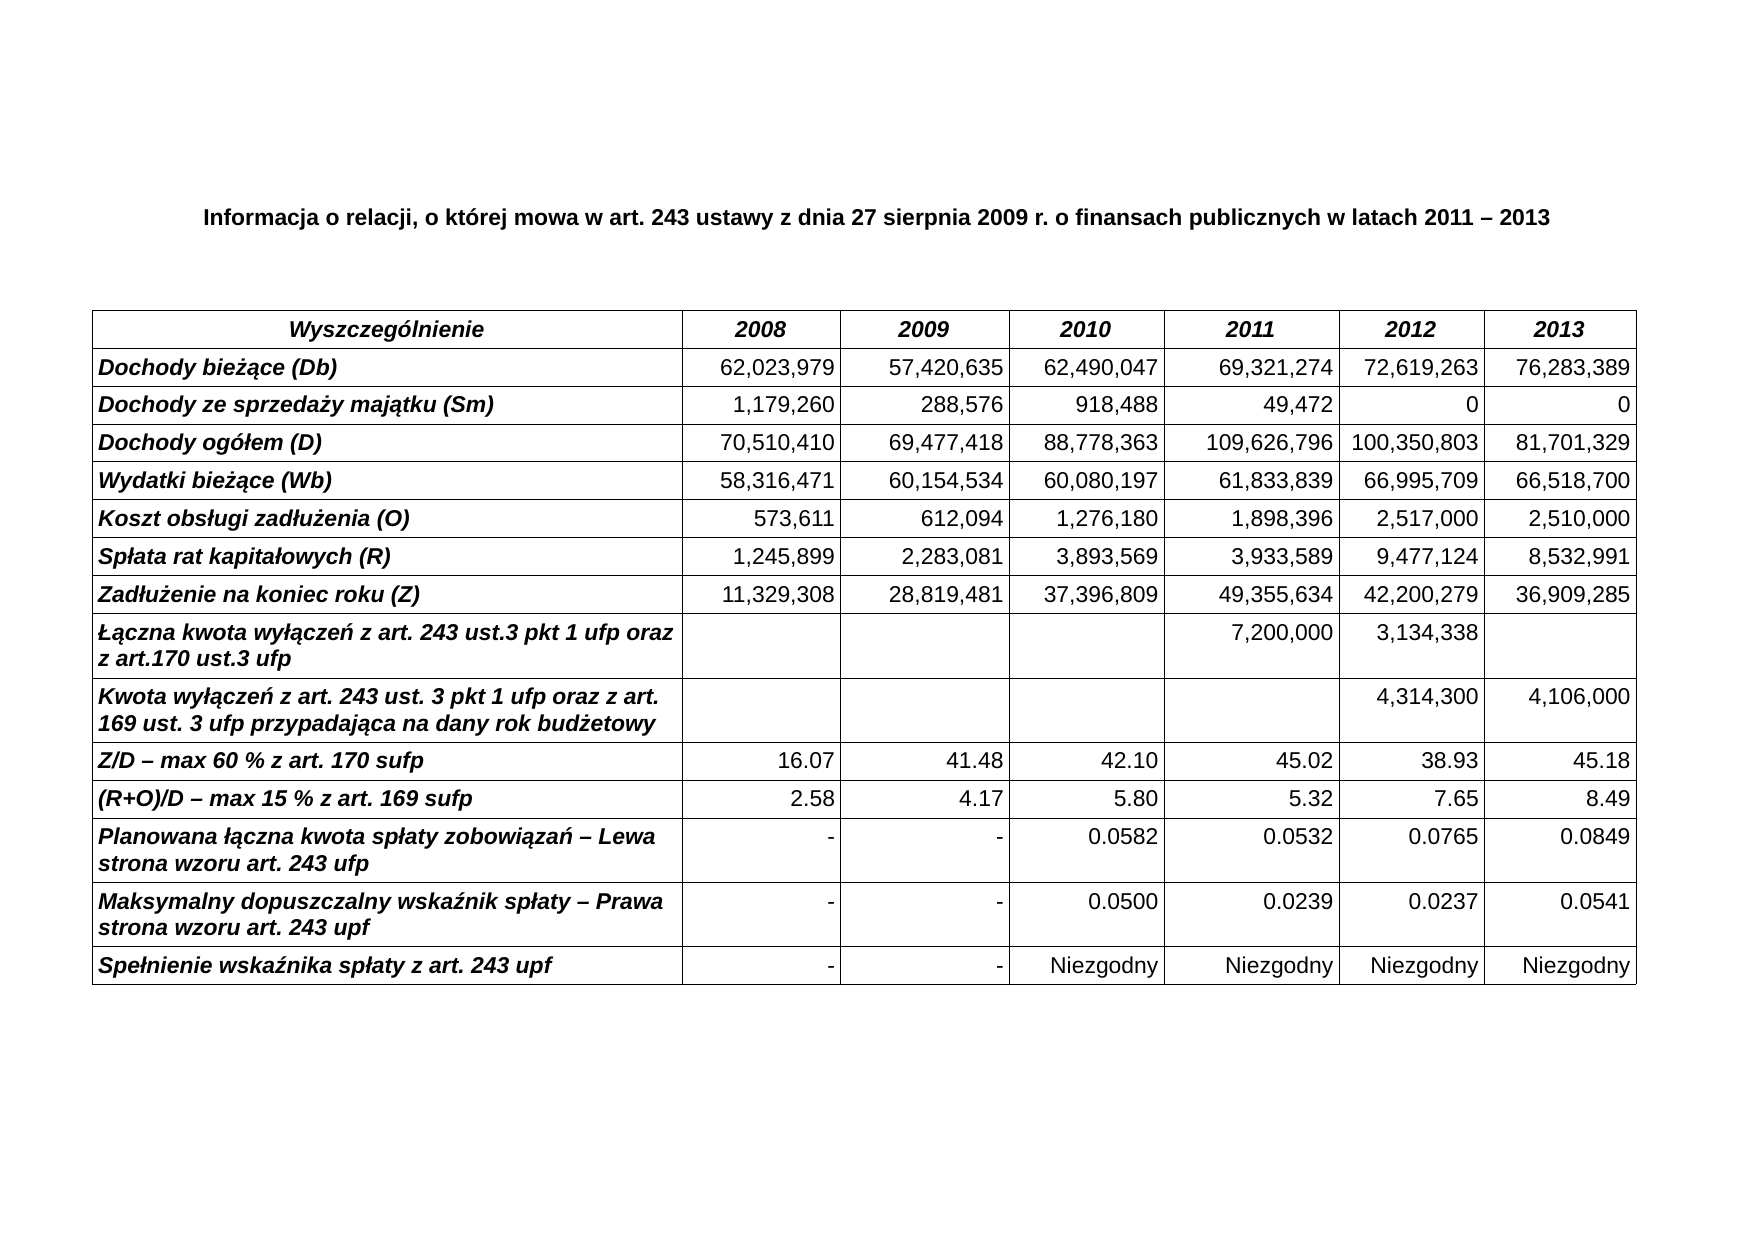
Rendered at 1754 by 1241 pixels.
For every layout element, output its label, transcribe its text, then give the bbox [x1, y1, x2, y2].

table_cell - [841, 883, 1009, 946]
table_cell 918 488 [1010, 387, 1164, 423]
table_cell 2,58 [683, 781, 840, 817]
table_cell 0,0541 [1485, 883, 1636, 946]
table_cell 36 909 285 [1485, 576, 1636, 613]
table_cell 42 200 279 [1340, 576, 1484, 613]
table_cell 8,49 [1485, 781, 1636, 817]
table_cell - [841, 947, 1009, 984]
table_header 2011 [1165, 311, 1339, 348]
table_cell 0 [1485, 387, 1636, 423]
table_cell 2 510 000 [1485, 500, 1636, 537]
table_cell 42,10 [1010, 743, 1164, 779]
table_cell 2 283 081 [841, 538, 1009, 575]
table_cell 88 778 363 [1010, 425, 1164, 461]
table_cell Niezgodny [1485, 947, 1636, 984]
table_cell 28 819 481 [841, 576, 1009, 613]
table_cell Łączna kwota wyłączeń z art. 243 ust.3 pkt 1 ufp oraz z art.170 ust.3 ufp [93, 614, 682, 677]
table_cell 60 154 534 [841, 462, 1009, 499]
table_cell 1 245 899 [683, 538, 840, 575]
table_cell Planowana łączna kwota spłaty zobowiązań – Lewa strona wzoru art. 243 ufp [93, 819, 682, 882]
table_cell 41,48 [841, 743, 1009, 779]
table_cell 0 [1340, 387, 1484, 423]
table_cell [841, 614, 1009, 677]
table_cell 573 611 [683, 500, 840, 537]
table_cell 3 933 589 [1165, 538, 1339, 575]
table_cell 0,0849 [1485, 819, 1636, 882]
table_cell Wydatki bieżące (Wb) [93, 462, 682, 499]
table_cell 100 350 803 [1340, 425, 1484, 461]
table_cell - [841, 819, 1009, 882]
table_cell 9 477 124 [1340, 538, 1484, 575]
table_cell 109 626 796 [1165, 425, 1339, 461]
table_header 2010 [1010, 311, 1164, 348]
table_cell [1010, 679, 1164, 742]
table_cell Niezgodny [1165, 947, 1339, 984]
table_cell 66 995 709 [1340, 462, 1484, 499]
table_header 2013 [1485, 311, 1636, 348]
table_cell 0,0532 [1165, 819, 1339, 882]
table_cell 0,0239 [1165, 883, 1339, 946]
table_cell Kwota wyłączeń z art. 243 ust. 3 pkt 1 ufp oraz z art. 169 ust. 3 ufp przypadająca na dany rok budżetowy [93, 679, 682, 742]
table_cell 16,07 [683, 743, 840, 779]
text Informacja o relacji, o której mowa w art. 243 ustawy z dnia 27 sierpnia 2009 r. o finansach publicznych w latach 2011 – 2013 [118, 204, 1636, 231]
table_cell 2 517 000 [1340, 500, 1484, 537]
table_cell [1485, 614, 1636, 677]
table_cell 8 532 991 [1485, 538, 1636, 575]
table_cell 4 106 000 [1485, 679, 1636, 742]
table_header Wyszczególnienie [93, 311, 682, 348]
table_cell 1 276 180 [1010, 500, 1164, 537]
table_cell 62 490 047 [1010, 349, 1164, 386]
table_cell 0,0500 [1010, 883, 1164, 946]
table_cell 3 134 338 [1340, 614, 1484, 677]
table_cell 81 701 329 [1485, 425, 1636, 461]
table_cell (R+O)/D – max 15 % z art. 169 sufp [93, 781, 682, 817]
table_cell Dochody ogółem (D) [93, 425, 682, 461]
table_cell 45,02 [1165, 743, 1339, 779]
table_cell 0,0582 [1010, 819, 1164, 882]
table_cell 0,0237 [1340, 883, 1484, 946]
table_cell 69 321 274 [1165, 349, 1339, 386]
table_cell 5,32 [1165, 781, 1339, 817]
table_cell 72 619 263 [1340, 349, 1484, 386]
table_cell Maksymalny dopuszczalny wskaźnik spłaty – Prawa strona wzoru art. 243 upf [93, 883, 682, 946]
table_cell Dochody ze sprzedaży majątku (Sm) [93, 387, 682, 423]
table_cell 5,80 [1010, 781, 1164, 817]
table_cell Spełnienie wskaźnika spłaty z art. 243 upf [93, 947, 682, 984]
table_cell 37 396 809 [1010, 576, 1164, 613]
table_cell 4 314 300 [1340, 679, 1484, 742]
table_cell 7 200 000 [1165, 614, 1339, 677]
table_cell [841, 679, 1009, 742]
table_cell 3 893 569 [1010, 538, 1164, 575]
table_cell [683, 614, 840, 677]
table_cell 11 329 308 [683, 576, 840, 613]
table_cell 57 420 635 [841, 349, 1009, 386]
table_cell 4,17 [841, 781, 1009, 817]
table_cell 0,0765 [1340, 819, 1484, 882]
table_cell Spłata rat kapitałowych (R) [93, 538, 682, 575]
table_cell 60 080 197 [1010, 462, 1164, 499]
table_cell 45,18 [1485, 743, 1636, 779]
table_cell [1165, 679, 1339, 742]
table_cell [1010, 614, 1164, 677]
table_header 2008 [683, 311, 840, 348]
table_cell 49 472 [1165, 387, 1339, 423]
table_cell 1 179 260 [683, 387, 840, 423]
table_cell 66 518 700 [1485, 462, 1636, 499]
table_cell 62 023 979 [683, 349, 840, 386]
table_cell 61 833 839 [1165, 462, 1339, 499]
table_cell 69 477 418 [841, 425, 1009, 461]
table_cell [683, 679, 840, 742]
table_cell Zadłużenie na koniec roku (Z) [93, 576, 682, 613]
table_cell 58 316 471 [683, 462, 840, 499]
table_cell Niezgodny [1340, 947, 1484, 984]
table_cell Dochody bieżące (Db) [93, 349, 682, 386]
table_cell 76 283 389 [1485, 349, 1636, 386]
table_cell 1 898 396 [1165, 500, 1339, 537]
table_cell Niezgodny [1010, 947, 1164, 984]
table_cell 49 355 634 [1165, 576, 1339, 613]
table_cell 612 094 [841, 500, 1009, 537]
table_cell - [683, 883, 840, 946]
table_cell 70 510 410 [683, 425, 840, 461]
table_header 2012 [1340, 311, 1484, 348]
table_cell 7,65 [1340, 781, 1484, 817]
table_cell 288 576 [841, 387, 1009, 423]
table_cell Z/D – max 60 % z art. 170 sufp [93, 743, 682, 779]
table_cell 38,93 [1340, 743, 1484, 779]
table_cell - [683, 947, 840, 984]
table_cell Koszt obsługi zadłużenia (O) [93, 500, 682, 537]
table_header 2009 [841, 311, 1009, 348]
table_cell - [683, 819, 840, 882]
